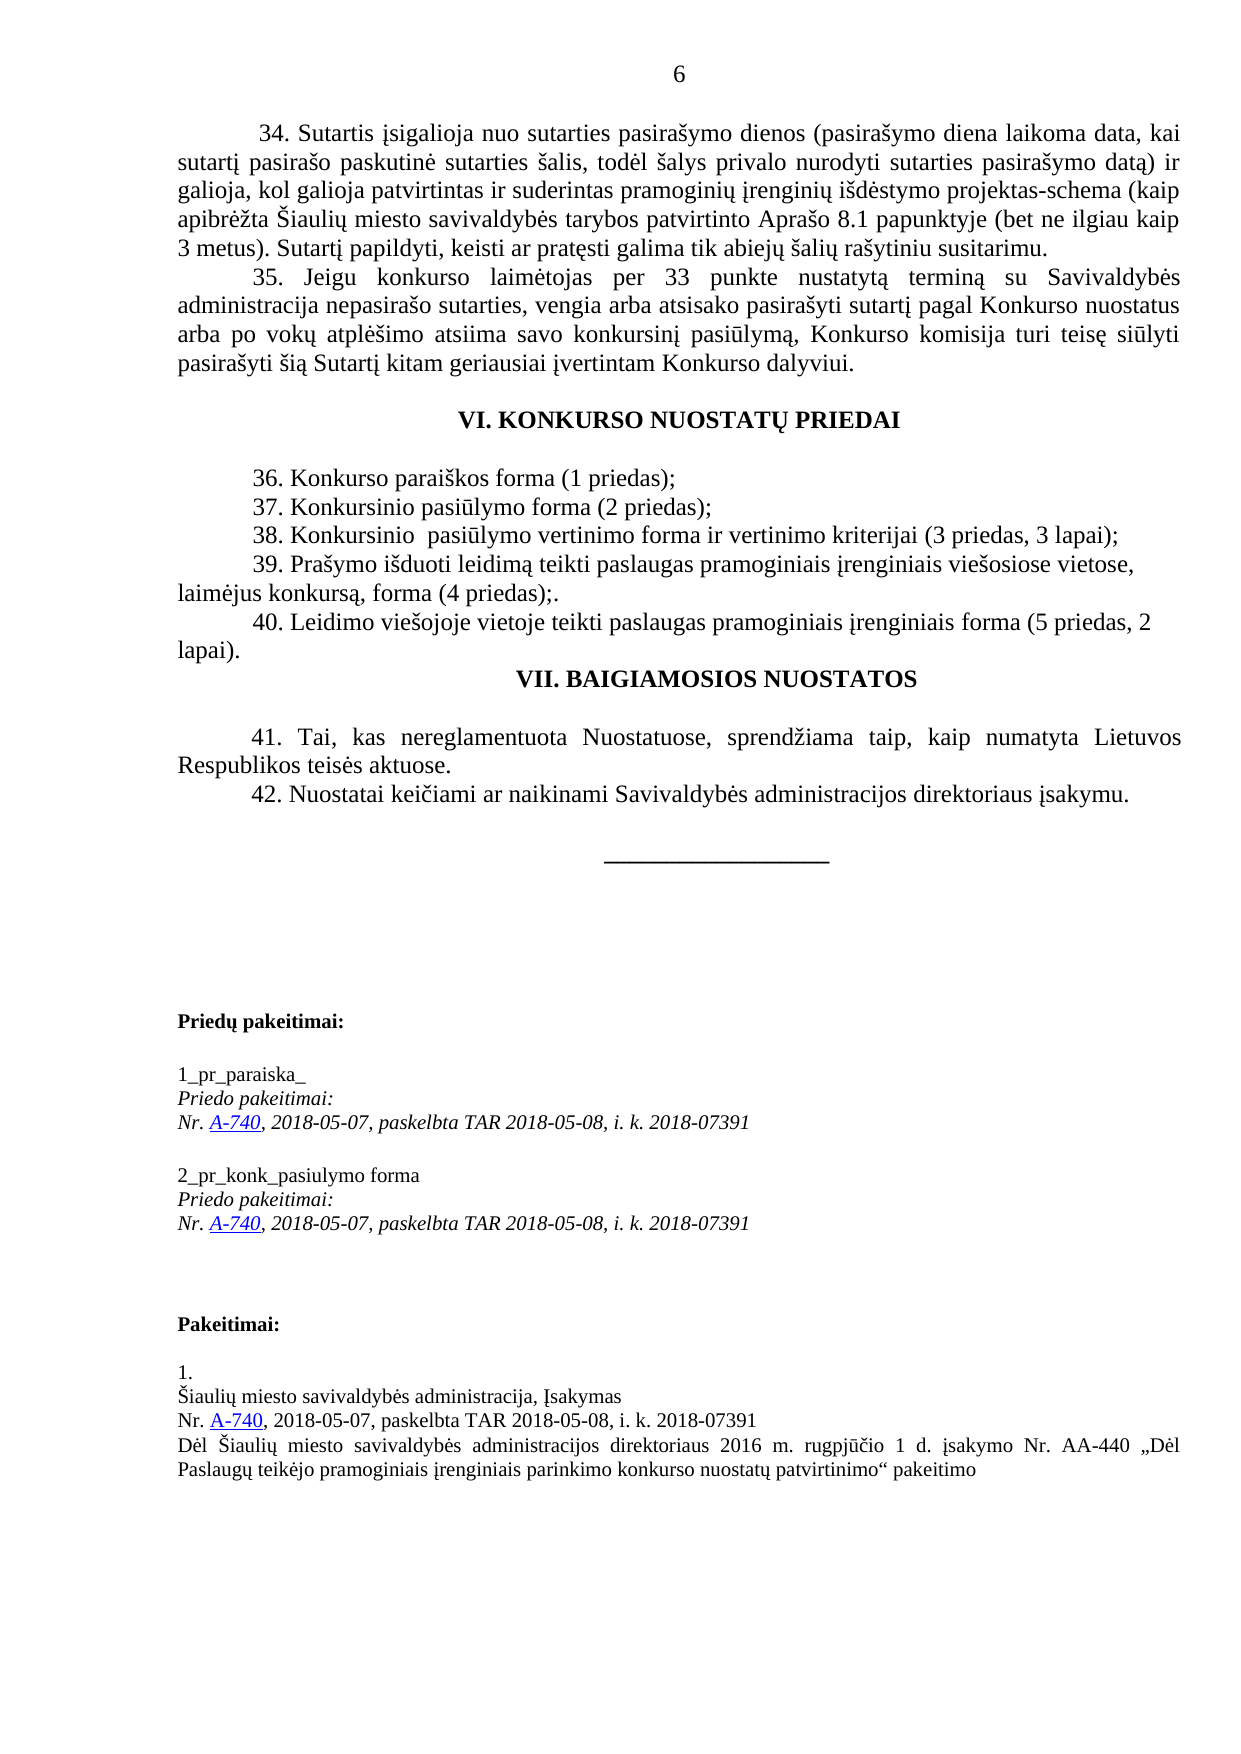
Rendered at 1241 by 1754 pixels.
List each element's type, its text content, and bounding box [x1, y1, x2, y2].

text 42. Nuostatai keičiami ar naikinami Savivaldybės administracijos direktoriaus įsakymu. [177, 779, 1183, 808]
text 41. Tai, kas nereglamentuota Nuostatuose, sprendžiama taip, kaip numatyta Lietuvos Respublikos teisės aktuose. [177, 722, 1183, 779]
text 35. Jeigu konkurso laimėtojas per 33 punkte nustatytą terminą su Savivaldybės administracija nepasirašo sutarties, vengia arba atsisako pasirašyti sutartį pagal Konkurso nuostatus arba po vokų atplėšimo atsiima savo konkursinį pasiūlymą, Konkurso komisija turi teisę siūlyti pasirašyti šią Sutartį kitam geriausiai įvertintam Konkurso dalyviui. [177, 262, 1181, 377]
text 38. Konkursinio pasiūlymo vertinimo forma ir vertinimo kriterijai (3 priedas, 3 lapai); [177, 521, 1181, 549]
text Priedo pakeitimai: [177, 1086, 1181, 1110]
text __________________ [177, 837, 1181, 866]
text 2_pr_konk_pasiulymo forma [177, 1163, 1181, 1187]
text Nr. A-740, 2018-05-07, paskelbta TAR 2018-05-08, i. k. 2018-07391 [177, 1408, 1181, 1432]
text 37. Konkursinio pasiūlymo forma (2 priedas); [177, 492, 1181, 521]
text 36. Konkurso paraiškos forma (1 priedas); [177, 463, 1181, 492]
text 39. Prašymo išduoti leidimą teikti paslaugas pramoginiais įrenginiais viešosiose vietose, laimėjus konkursą, forma (4 priedas);. [177, 549, 1181, 607]
text VII. BAIGIAMOSIOS NUOSTATOS [177, 664, 1181, 693]
text Pakeitimai: [177, 1312, 1181, 1336]
text 1_pr_paraiska_ [177, 1062, 1181, 1086]
text Priedo pakeitimai: [177, 1187, 1181, 1211]
text Dėl Šiaulių miesto savivaldybės administracijos direktoriaus 2016 m. rugpjūčio 1 d. įsakymo Nr. AA-440 „Dėl Paslaugų teikėjo pramoginiais įrenginiais parinkimo konkurso nuostatų patvirtinimo“ pakeitimo [177, 1432, 1181, 1481]
text 34. Sutartis įsigalioja nuo sutarties pasirašymo dienos (pasirašymo diena laikoma data, kai sutartį pasirašo paskutinė sutarties šalis, todėl šalys privalo nurodyti sutarties pasirašymo datą) ir galioja, kol galioja patvirtintas ir suderintas pramoginių įrenginių išdėstymo projektas-schema (kaip apibrėžta Šiaulių miesto savivaldybės tarybos patvirtinto Aprašo 8.1 papunktyje (bet ne ilgiau kaip 3 metus). Sutartį papildyti, keisti ar pratęsti galima tik abiejų šalių rašytiniu susitarimu. [177, 118, 1181, 262]
text 40. Leidimo viešojoje vietoje teikti paslaugas pramoginiais įrenginiais forma (5 priedas, 2 lapai). [177, 607, 1181, 664]
text Nr. A-740, 2018-05-07, paskelbta TAR 2018-05-08, i. k. 2018-07391 [177, 1110, 1181, 1134]
text VI. KONKURSO NUOSTATŲ PRIEDAI [177, 406, 1181, 434]
text Nr. A-740, 2018-05-07, paskelbta TAR 2018-05-08, i. k. 2018-07391 [177, 1211, 1181, 1235]
text Šiaulių miesto savivaldybės administracija, Įsakymas [177, 1384, 1181, 1408]
text Priedų pakeitimai: [177, 1009, 1181, 1033]
text 1. [177, 1360, 1181, 1384]
